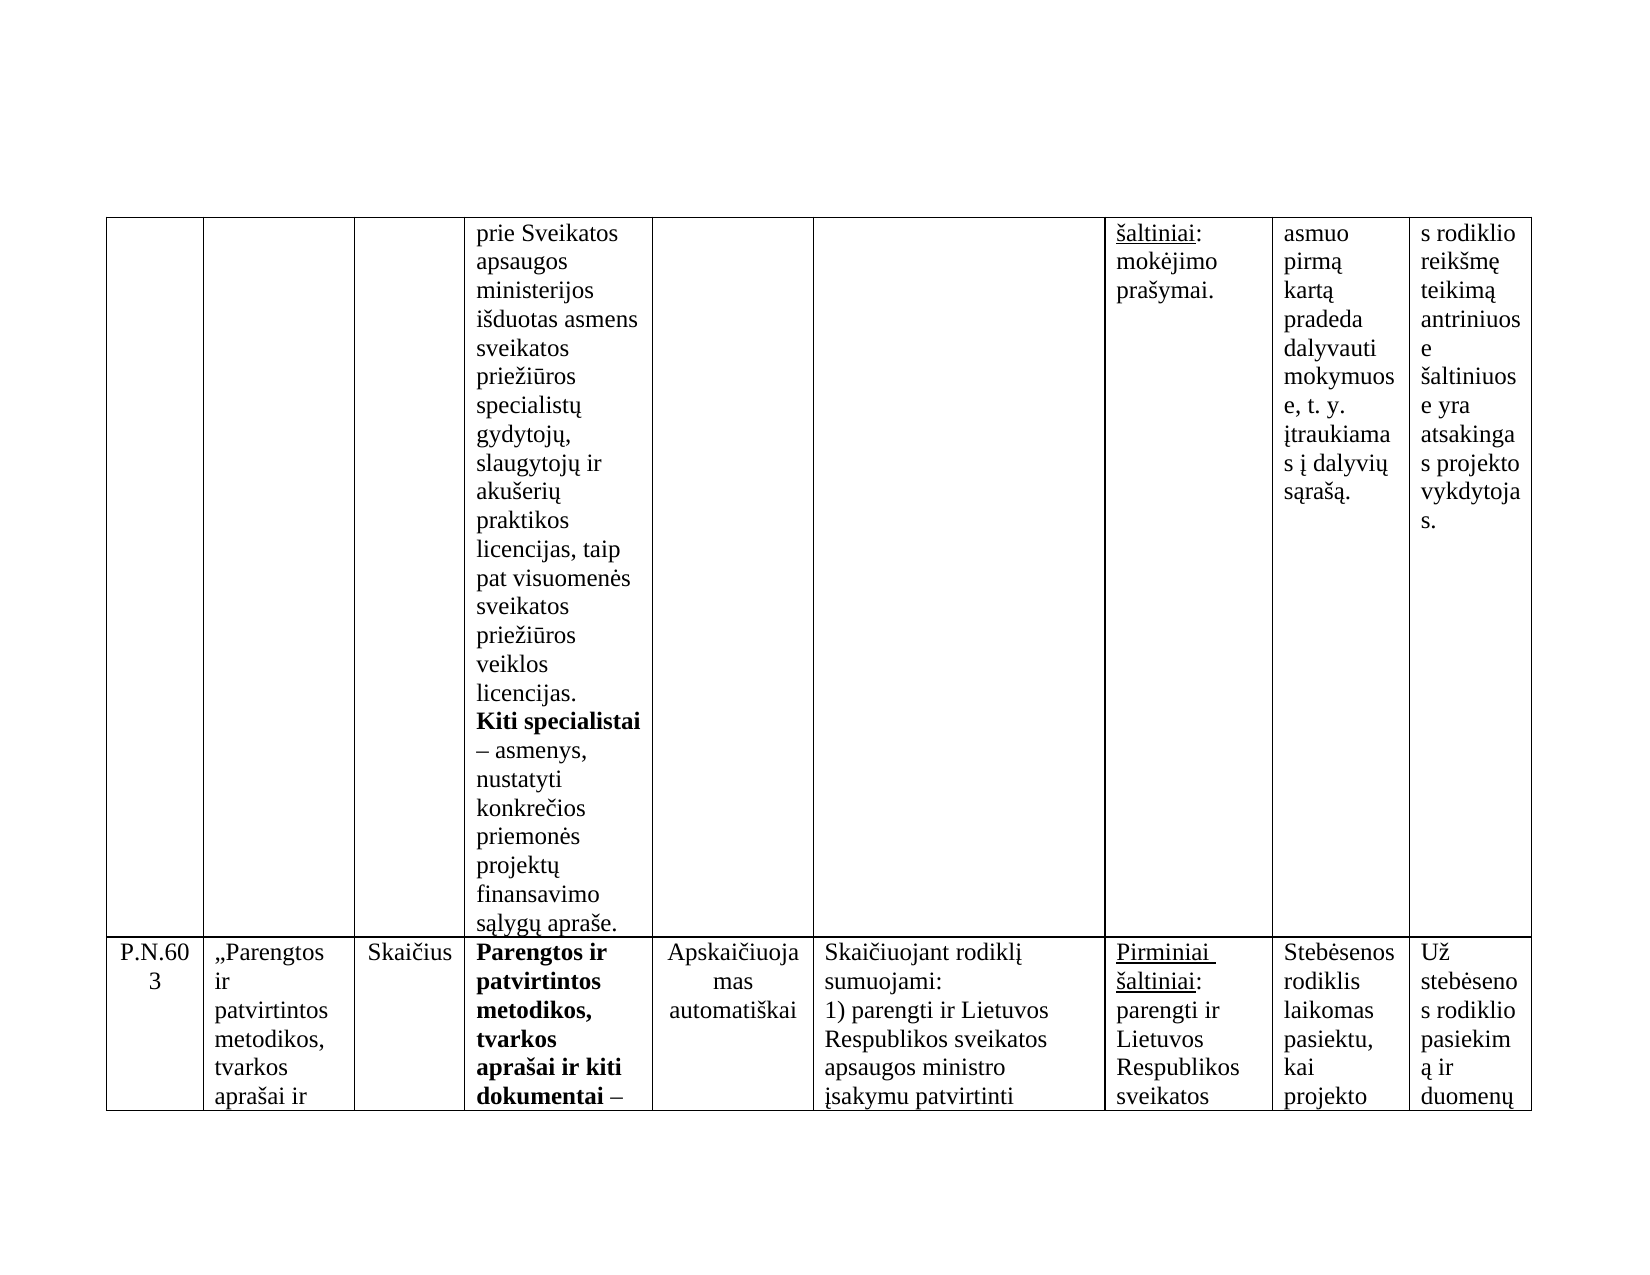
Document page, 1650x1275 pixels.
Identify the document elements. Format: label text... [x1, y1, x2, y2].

table_cell [107, 218, 203, 936]
table_cell [204, 218, 354, 936]
table_cell Parengtos ir patvirtintos metodikos, tvarkos aprašai ir kiti dokumentai – [465, 938, 652, 1110]
table_cell Apskaičiuojamas automatiškai [653, 938, 813, 1110]
table_cell [355, 218, 464, 936]
table_cell P.N.603 [107, 938, 203, 1110]
table_cell Už stebėsenos rodiklio pasiekimą ir duomenų [1410, 938, 1531, 1110]
table_cell „Parengtos ir patvirtintos metodikos, tvarkos aprašai ir [204, 938, 354, 1110]
table_cell Stebėsenos rodiklis laikomas pasiektu, kai projekto [1273, 938, 1409, 1110]
table_cell Pirminiai šaltiniai: parengti ir Lietuvos Respublikos sveikatos [1106, 938, 1272, 1110]
table_cell [653, 218, 813, 936]
table_cell asmuo pirmą kartą pradeda dalyvauti mokymuose, t. y. įtraukiamas į dalyvių sąrašą. [1273, 218, 1409, 936]
table_cell Skaičiuojant rodiklį sumuojami: 1) parengti ir Lietuvos Respublikos sveikatos apsaugos ministro įsakymu patvirtinti [814, 938, 1104, 1110]
table_cell s rodiklio reikšmę teikimą antriniuose šaltiniuose yra atsakingas projekto vykdytojas. [1410, 218, 1531, 936]
table_cell šaltiniai: mokėjimo prašymai. [1106, 218, 1272, 936]
table_cell [814, 218, 1104, 936]
table_cell Skaičius [355, 938, 464, 1110]
table_cell prie Sveikatos apsaugos ministerijos išduotas asmens sveikatos priežiūros specialistų gydytojų, slaugytojų ir akušerių praktikos licencijas, taip pat visuomenės sveikatos priežiūros veiklos licencijas. Kiti specialistai – asmenys, nustatyti konkrečios priemonės projektų finansavimo sąlygų apraše. [465, 218, 652, 936]
